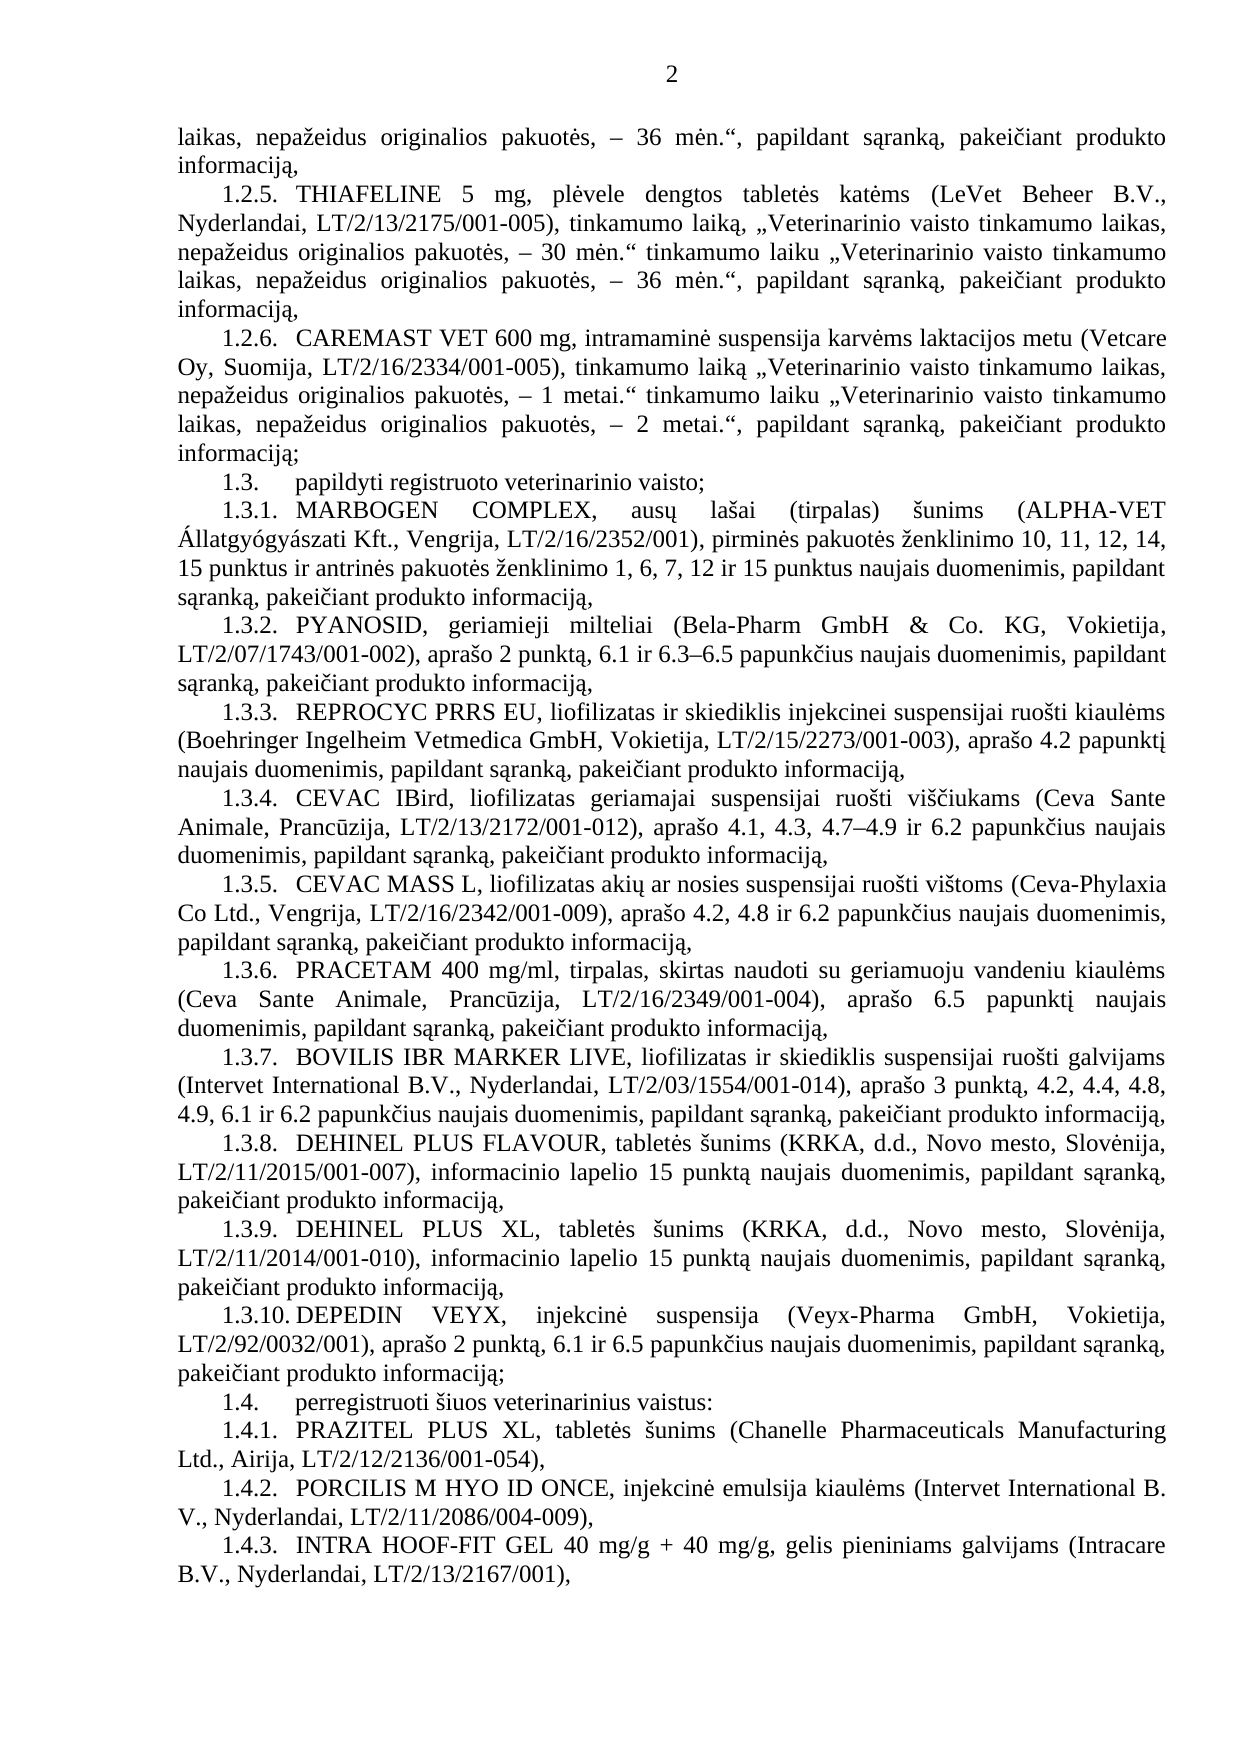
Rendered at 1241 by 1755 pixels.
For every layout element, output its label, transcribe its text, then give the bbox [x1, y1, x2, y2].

text 1.2.5. THIAFELINE 5 mg, plėvele dengtos tabletės katėms (LeVet Beheer B.V., Nyderlandai, LT/2/13/2175/001-005), tinkamumo laiką, „Veterinarinio vaisto tinkamumo laikas, nepažeidus originalios pakuotės, – 30 mėn.“ tinkamumo laiku „Veterinarinio vaisto tinkamumo laikas, nepažeidus originalios pakuotės, – 36 mėn.“, papildant sąranką, pakeičiant produkto informaciją, [177, 179, 1167, 323]
text 1.3.2. PYANOSID, geriamieji milteliai (Bela-Pharm GmbH & Co. KG, Vokietija, LT/2/07/1743/001-002), aprašo 2 punktą, 6.1 ir 6.3–6.5 papunkčius naujais duomenimis, papildant sąranką, pakeičiant produkto informaciją, [177, 611, 1167, 697]
text 1.4. perregistruoti šiuos veterinarinius vaistus: [222, 1387, 1167, 1416]
text 1.3.10. DEPEDIN VEYX, injekcinė suspensija (Veyx-Pharma GmbH, Vokietija, LT/2/92/0032/001), aprašo 2 punktą, 6.1 ir 6.5 papunkčius naujais duomenimis, papildant sąranką, pakeičiant produkto informaciją; [177, 1301, 1167, 1387]
text 1.4.1. PRAZITEL PLUS XL, tabletės šunims (Chanelle Pharmaceuticals Manufacturing Ltd., Airija, LT/2/12/2136/001-054), [177, 1416, 1167, 1473]
text 1.3.5. CEVAC MASS L, liofilizatas akių ar nosies suspensijai ruošti vištoms (Ceva-Phylaxia Co Ltd., Vengrija, LT/2/16/2342/001-009), aprašo 4.2, 4.8 ir 6.2 papunkčius naujais duomenimis, papildant sąranką, pakeičiant produkto informaciją, [177, 869, 1167, 956]
text 1.3.8. DEHINEL PLUS FLAVOUR, tabletės šunims (KRKA, d.d., Novo mesto, Slovėnija, LT/2/11/2015/001-007), informacinio lapelio 15 punktą naujais duomenimis, papildant sąranką, pakeičiant produkto informaciją, [177, 1128, 1167, 1214]
text 1.3.6. PRACETAM 400 mg/ml, tirpalas, skirtas naudoti su geriamuoju vandeniu kiaulėms (Ceva Sante Animale, Prancūzija, LT/2/16/2349/001-004), aprašo 6.5 papunktį naujais duomenimis, papildant sąranką, pakeičiant produkto informaciją, [177, 956, 1167, 1042]
text 1.3.3. REPROCYC PRRS EU, liofilizatas ir skiediklis injekcinei suspensijai ruošti kiaulėms (Boehringer Ingelheim Vetmedica GmbH, Vokietija, LT/2/15/2273/001-003), aprašo 4.2 papunktį naujais duomenimis, papildant sąranką, pakeičiant produkto informaciją, [177, 697, 1167, 783]
text 1.4.3. INTRA HOOF-FIT GEL 40 mg/g + 40 mg/g, gelis pieniniams galvijams (Intracare B.V., Nyderlandai, LT/2/13/2167/001), [177, 1531, 1167, 1588]
text 1.2.6. CAREMAST VET 600 mg, intramaminė suspensija karvėms laktacijos metu (Vetcare Oy, Suomija, LT/2/16/2334/001-005), tinkamumo laiką „Veterinarinio vaisto tinkamumo laikas, nepažeidus originalios pakuotės, – 1 metai.“ tinkamumo laiku „Veterinarinio vaisto tinkamumo laikas, nepažeidus originalios pakuotės, – 2 metai.“, papildant sąranką, pakeičiant produkto informaciją; [177, 323, 1167, 467]
text 1.3.9. DEHINEL PLUS XL, tabletės šunims (KRKA, d.d., Novo mesto, Slovėnija, LT/2/11/2014/001-010), informacinio lapelio 15 punktą naujais duomenimis, papildant sąranką, pakeičiant produkto informaciją, [177, 1214, 1167, 1301]
text 1.4.2. PORCILIS M HYO ID ONCE, injekcinė emulsija kiaulėms (Intervet International B. V., Nyderlandai, LT/2/11/2086/004-009), [177, 1473, 1167, 1531]
text 1.3.7. BOVILIS IBR MARKER LIVE, liofilizatas ir skiediklis suspensijai ruošti galvijams (Intervet International B.V., Nyderlandai, LT/2/03/1554/001-014), aprašo 3 punktą, 4.2, 4.4, 4.8, 4.9, 6.1 ir 6.2 papunkčius naujais duomenimis, papildant sąranką, pakeičiant produkto informaciją, [177, 1042, 1167, 1128]
text laikas, nepažeidus originalios pakuotės, – 36 mėn.“, papildant sąranką, pakeičiant produkto informaciją, [177, 122, 1167, 179]
text 1.3.1. MARBOGEN COMPLEX, ausų lašai (tirpalas) šunims (ALPHA-VET Állatgyógyászati Kft., Vengrija, LT/2/16/2352/001), pirminės pakuotės ženklinimo 10, 11, 12, 14, 15 punktus ir antrinės pakuotės ženklinimo 1, 6, 7, 12 ir 15 punktus naujais duomenimis, papildant sąranką, pakeičiant produkto informaciją, [177, 496, 1167, 611]
text 1.3.4. CEVAC IBird, liofilizatas geriamajai suspensijai ruošti viščiukams (Ceva Sante Animale, Prancūzija, LT/2/13/2172/001-012), aprašo 4.1, 4.3, 4.7–4.9 ir 6.2 papunkčius naujais duomenimis, papildant sąranką, pakeičiant produkto informaciją, [177, 783, 1167, 869]
text 1.3. papildyti registruoto veterinarinio vaisto; [222, 467, 1167, 496]
